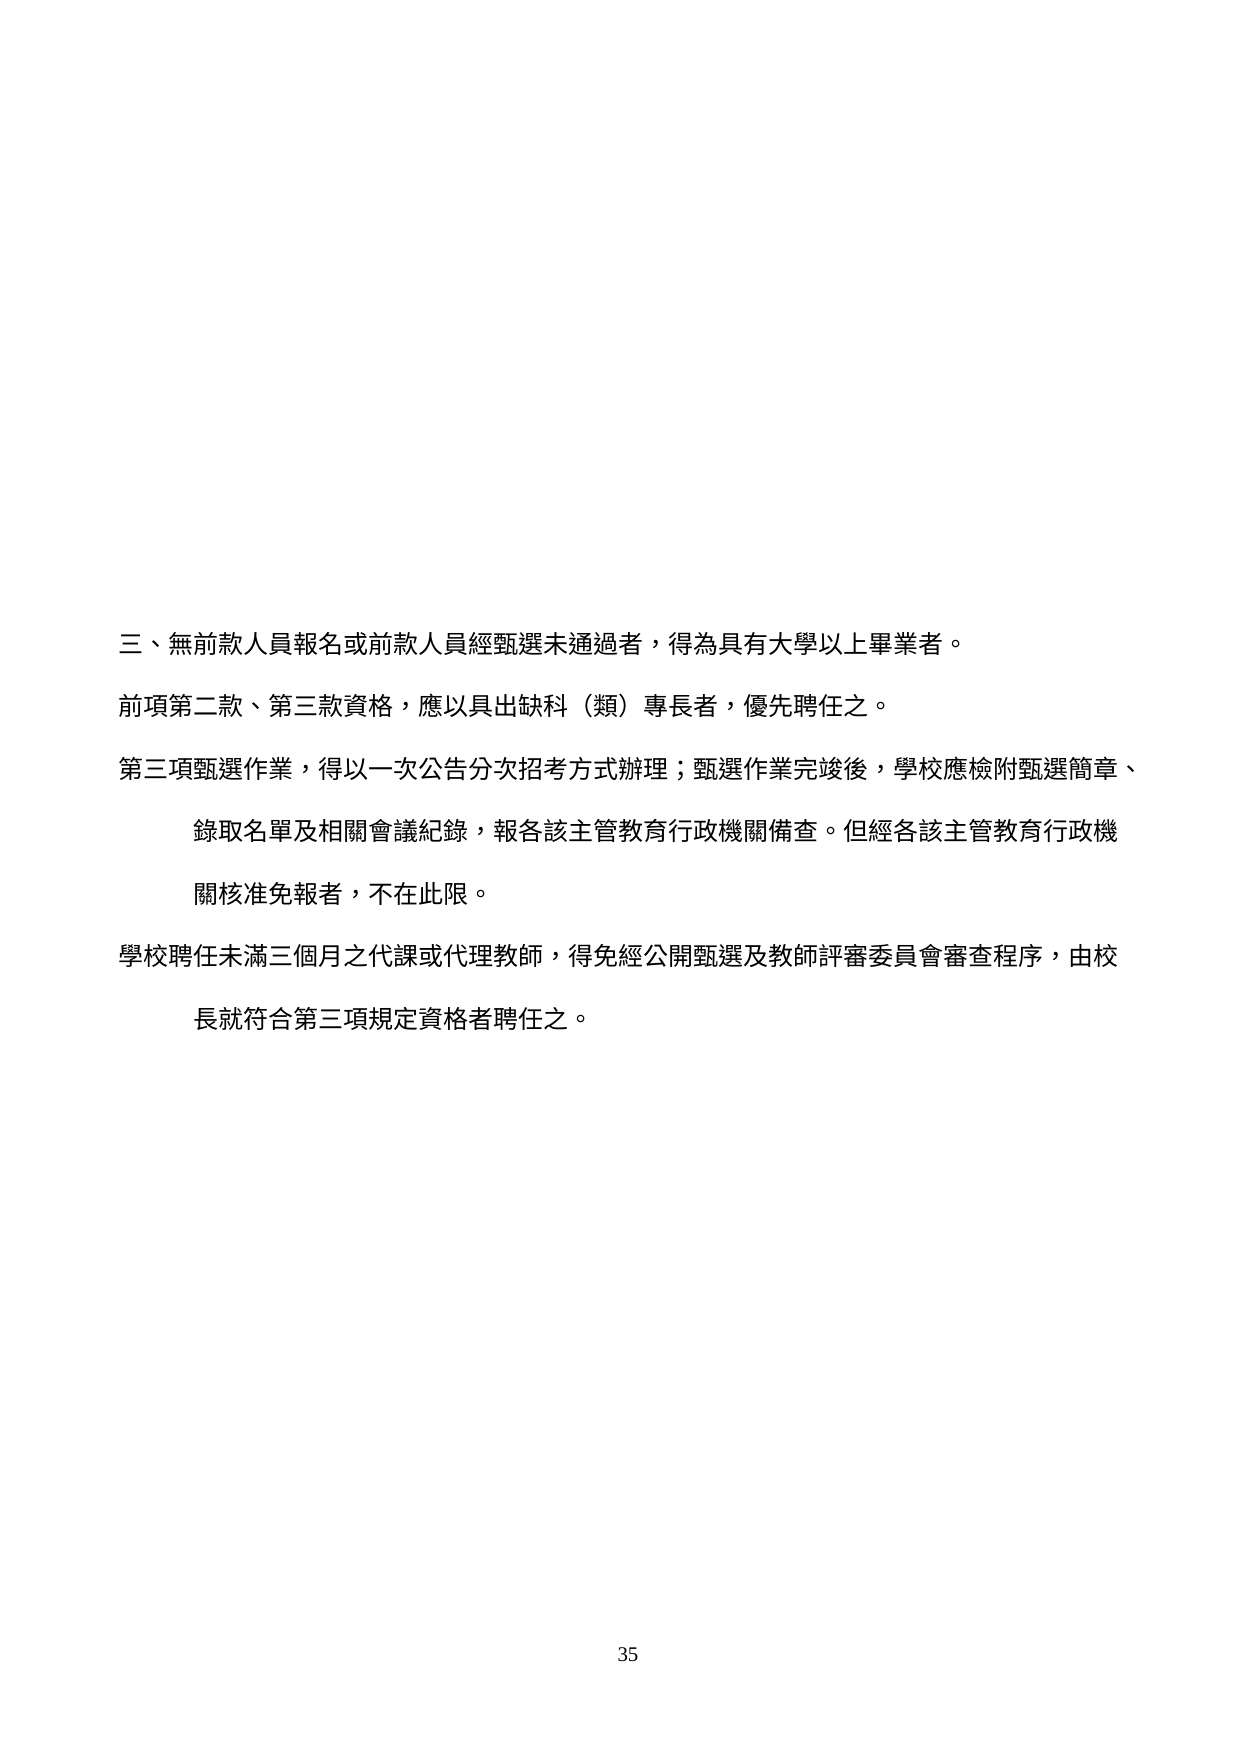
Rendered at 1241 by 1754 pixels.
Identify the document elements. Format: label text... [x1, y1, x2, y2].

text 前項第二款、第三款資格，應以具出缺科（類）專長者，優先聘任之。 [118, 663, 1137, 726]
text 學校聘任未滿三個月之代課或代理教師，得免經公開甄選及教師評審委員會審查程序，由校長就符合第三項規定資格者聘任之。 [118, 913, 1137, 1038]
text 第三項甄選作業，得以一次公告分次招考方式辦理；甄選作業完竣後，學校應檢附甄選簡章、錄取名單及相關會議紀錄，報各該主管教育行政機關備查。但經各該主管教育行政機關核准免報者，不在此限。 [118, 726, 1137, 913]
text 三、無前款人員報名或前款人員經甄選未通過者，得為具有大學以上畢業者。 [118, 601, 1137, 663]
